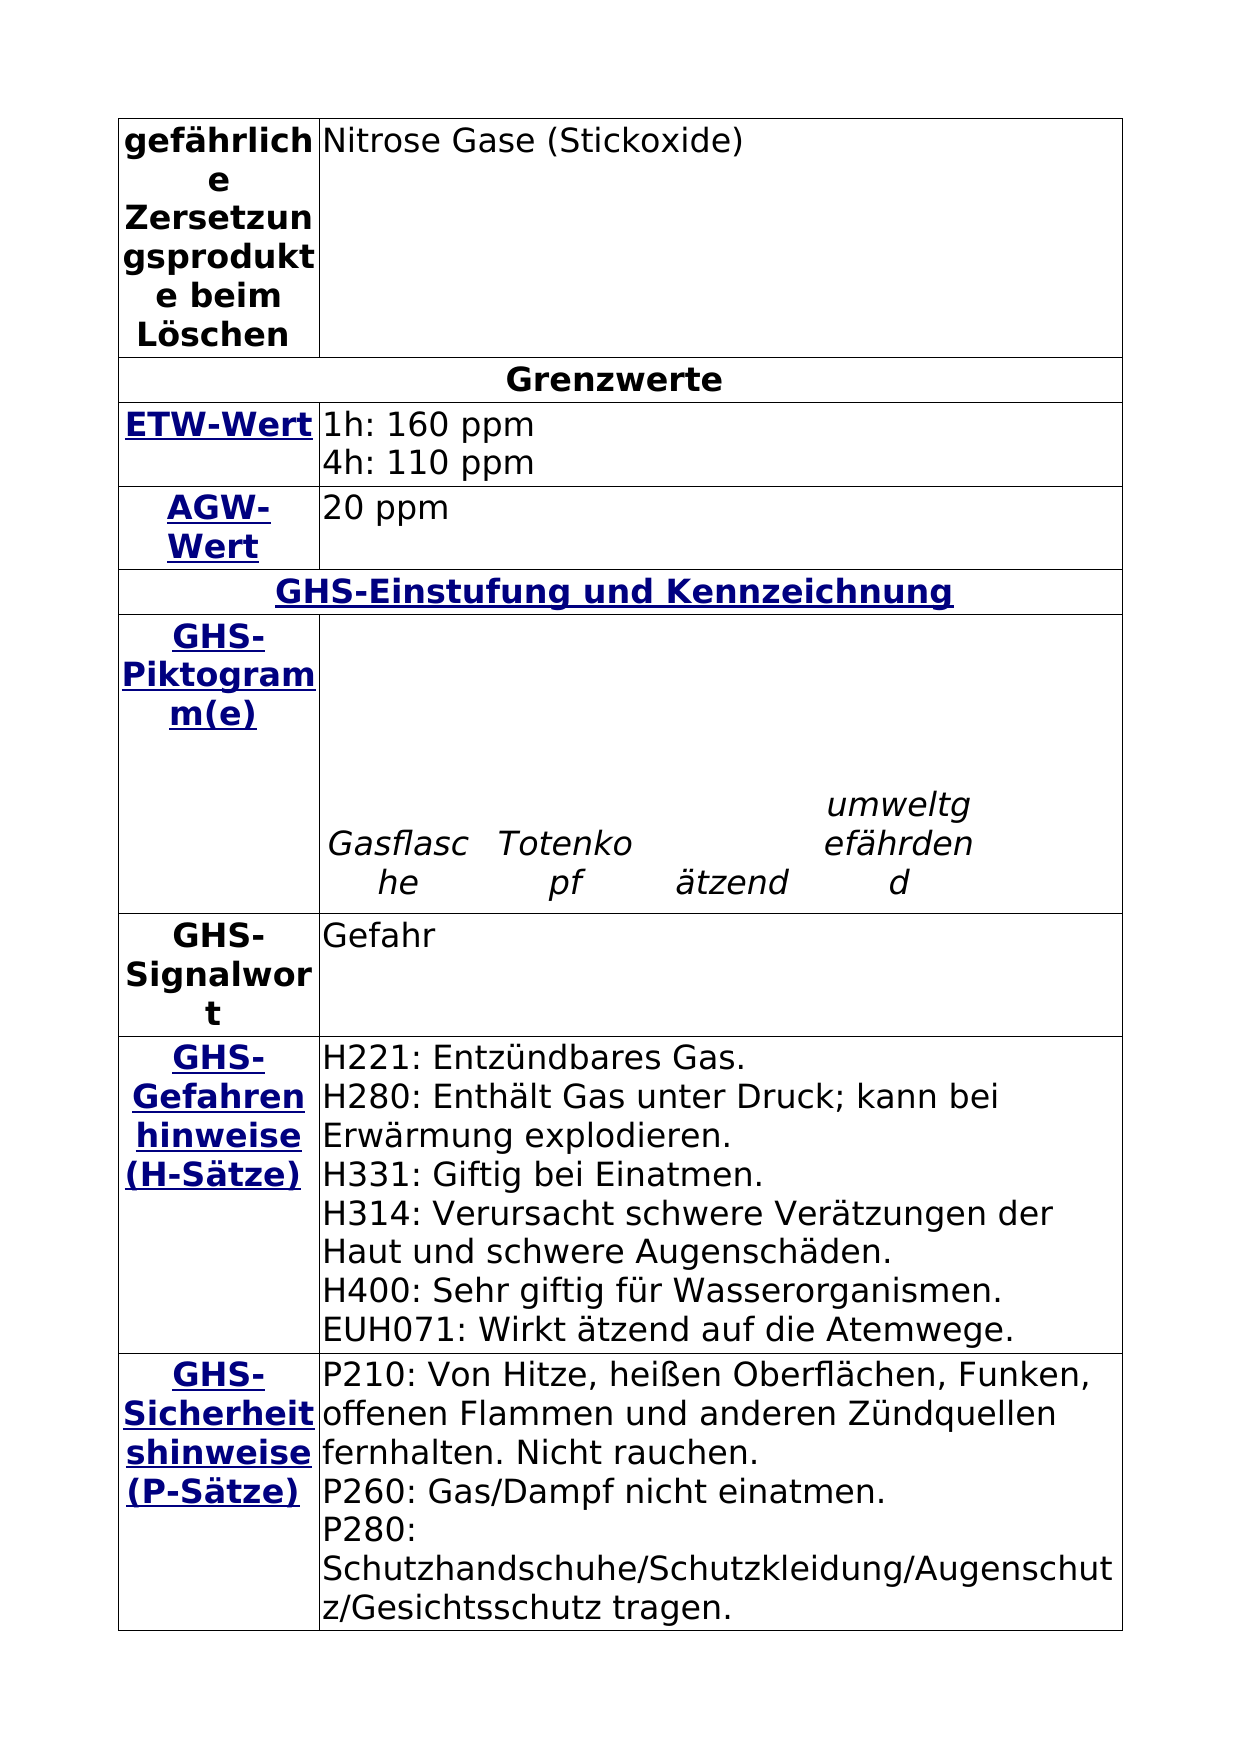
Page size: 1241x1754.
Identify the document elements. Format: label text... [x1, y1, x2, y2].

table_cell Gefahr [320, 914, 1122, 1036]
table_cell 1h: 160 ppm 4h: 110 ppm [320, 403, 1122, 486]
table_cell 20 ppm [320, 487, 1122, 569]
table_cell GHS-Einstufung und Kennzeichnung [119, 570, 1122, 614]
table_cell [320, 615, 1122, 913]
table_cell AGW-Wert [119, 487, 319, 569]
table_cell H221: Entzündbares Gas. H280: Enthält Gas unter Druck; kann bei Erwärmung explodieren. H331: Giftig bei Einatmen. H314: Verursacht schwere Verätzungen der Haut und schwere Augenschäden. H400: Sehr giftig für Wasserorganismen. EUH071: Wirkt ätzend auf die Atemwege. [320, 1037, 1122, 1352]
table_cell Grenzwerte [119, 358, 1122, 402]
table_cell ETW-Wert [119, 403, 319, 486]
table_cell GHS-Piktogramm(e) [119, 615, 319, 913]
table_cell gefährliche Zersetzungsprodukte beim Löschen [119, 119, 319, 357]
table_cell GHS-Gefahrenhinweise (H-Sätze) [119, 1037, 319, 1352]
table_cell GHS-Signalwort [119, 914, 319, 1036]
table_cell P210: Von Hitze, heißen Oberflächen, Funken, offenen Flammen und anderen Zündquellen fernhalten. Nicht rauchen. P260: Gas/Dampf nicht einatmen. P280: Schutzhandschuhe/Schutzkleidung/Augenschutz/Gesichtsschutz tragen. [320, 1354, 1122, 1630]
table_cell Nitrose Gase (Stickoxide) [320, 119, 1122, 357]
table_cell GHS-Sicherheitshinweise (P-Sätze) [119, 1354, 319, 1630]
